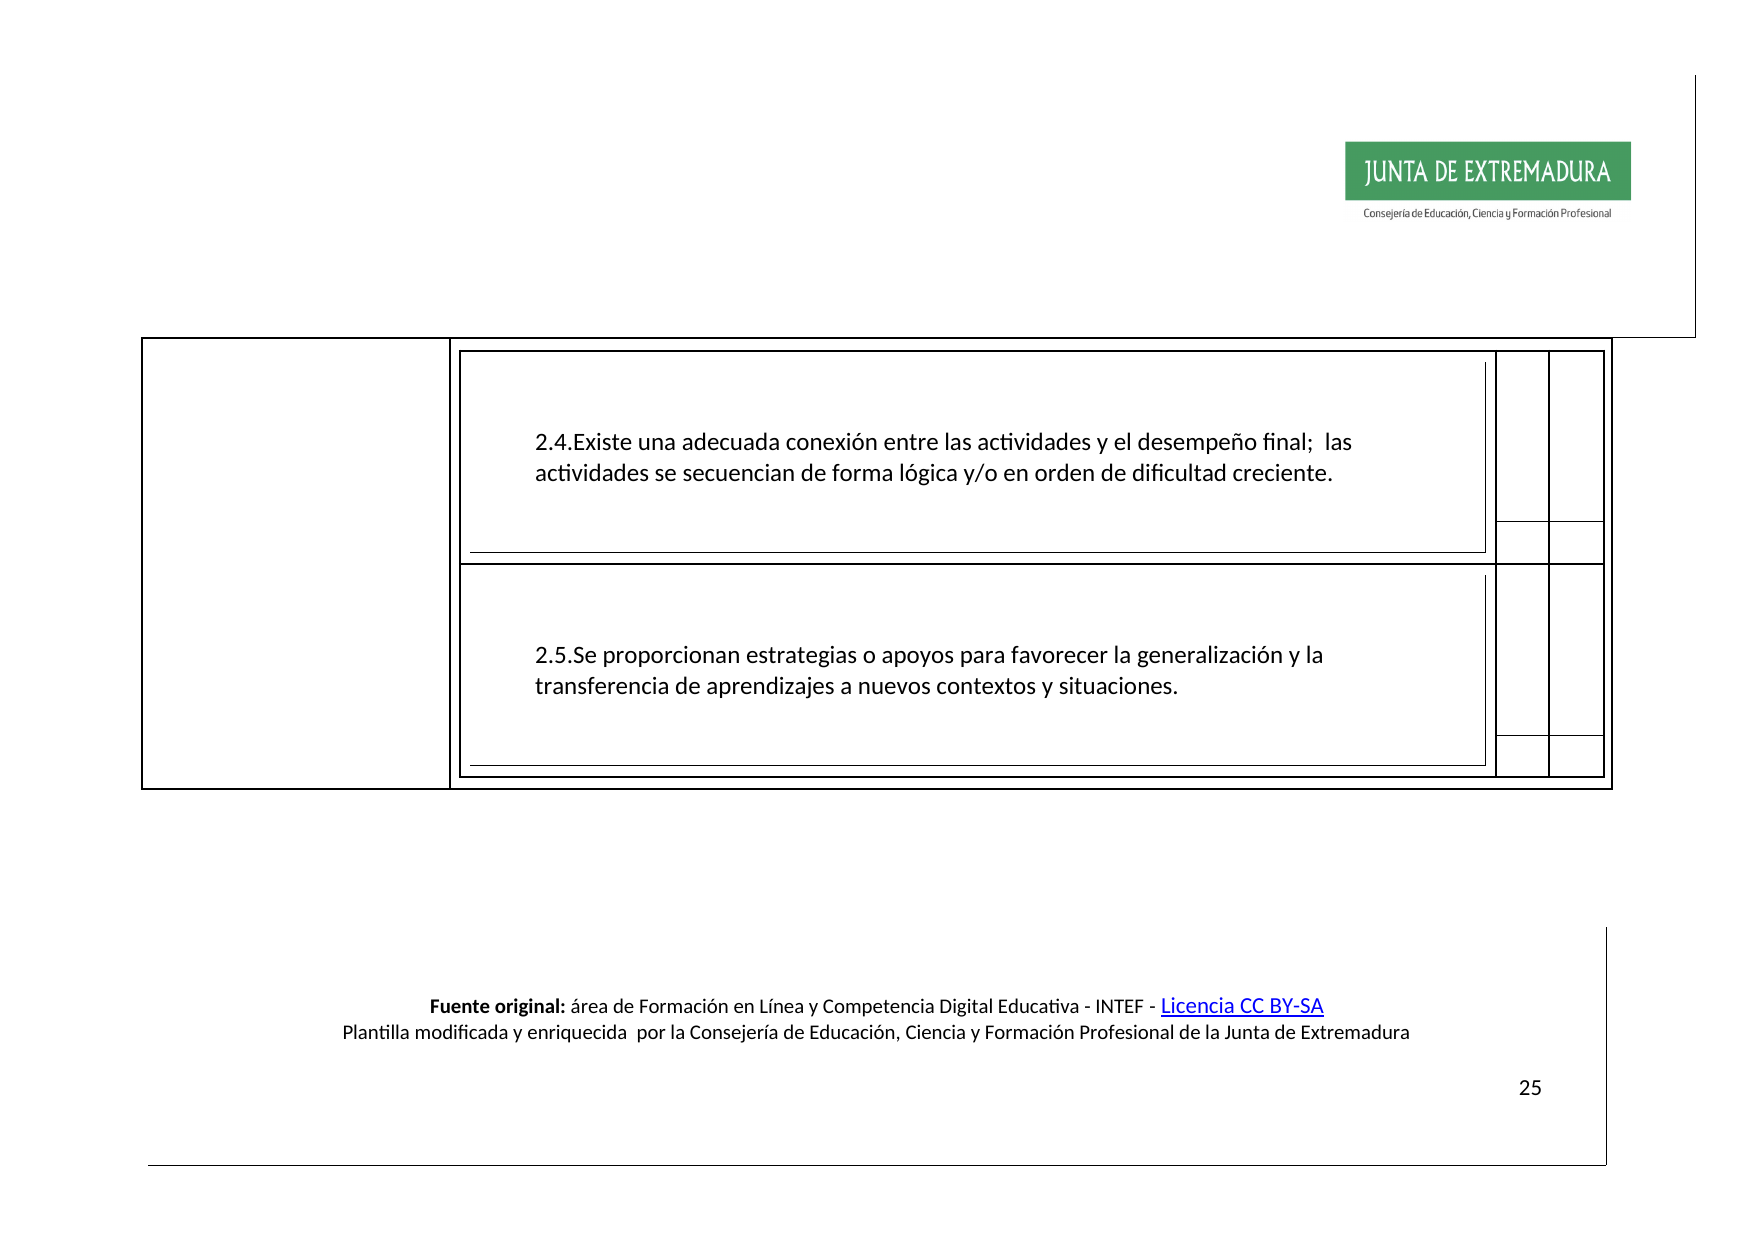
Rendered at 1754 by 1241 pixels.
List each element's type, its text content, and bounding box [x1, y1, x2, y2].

table_cell [1497, 565, 1548, 735]
table_cell [1550, 565, 1603, 735]
table_cell [1497, 736, 1548, 776]
table_cell [1497, 522, 1548, 563]
table_cell [1497, 352, 1548, 521]
table_cell [1550, 352, 1603, 521]
table_cell [1550, 522, 1603, 563]
table_cell [143, 339, 449, 788]
table_cell 2.5.Se proporcionan estrategias o apoyos para favorecer la generalización y la transferencia de aprendizajes a nuevos contextos y situaciones. [461, 565, 1495, 776]
table_cell [451, 339, 1611, 788]
table_cell 2.4.Existe una adecuada conexión entre las actividades y el desempeño final; las actividades se secuencian de forma lógica y/o en orden de dificultad creciente. [461, 352, 1495, 563]
table_cell [1550, 736, 1603, 776]
